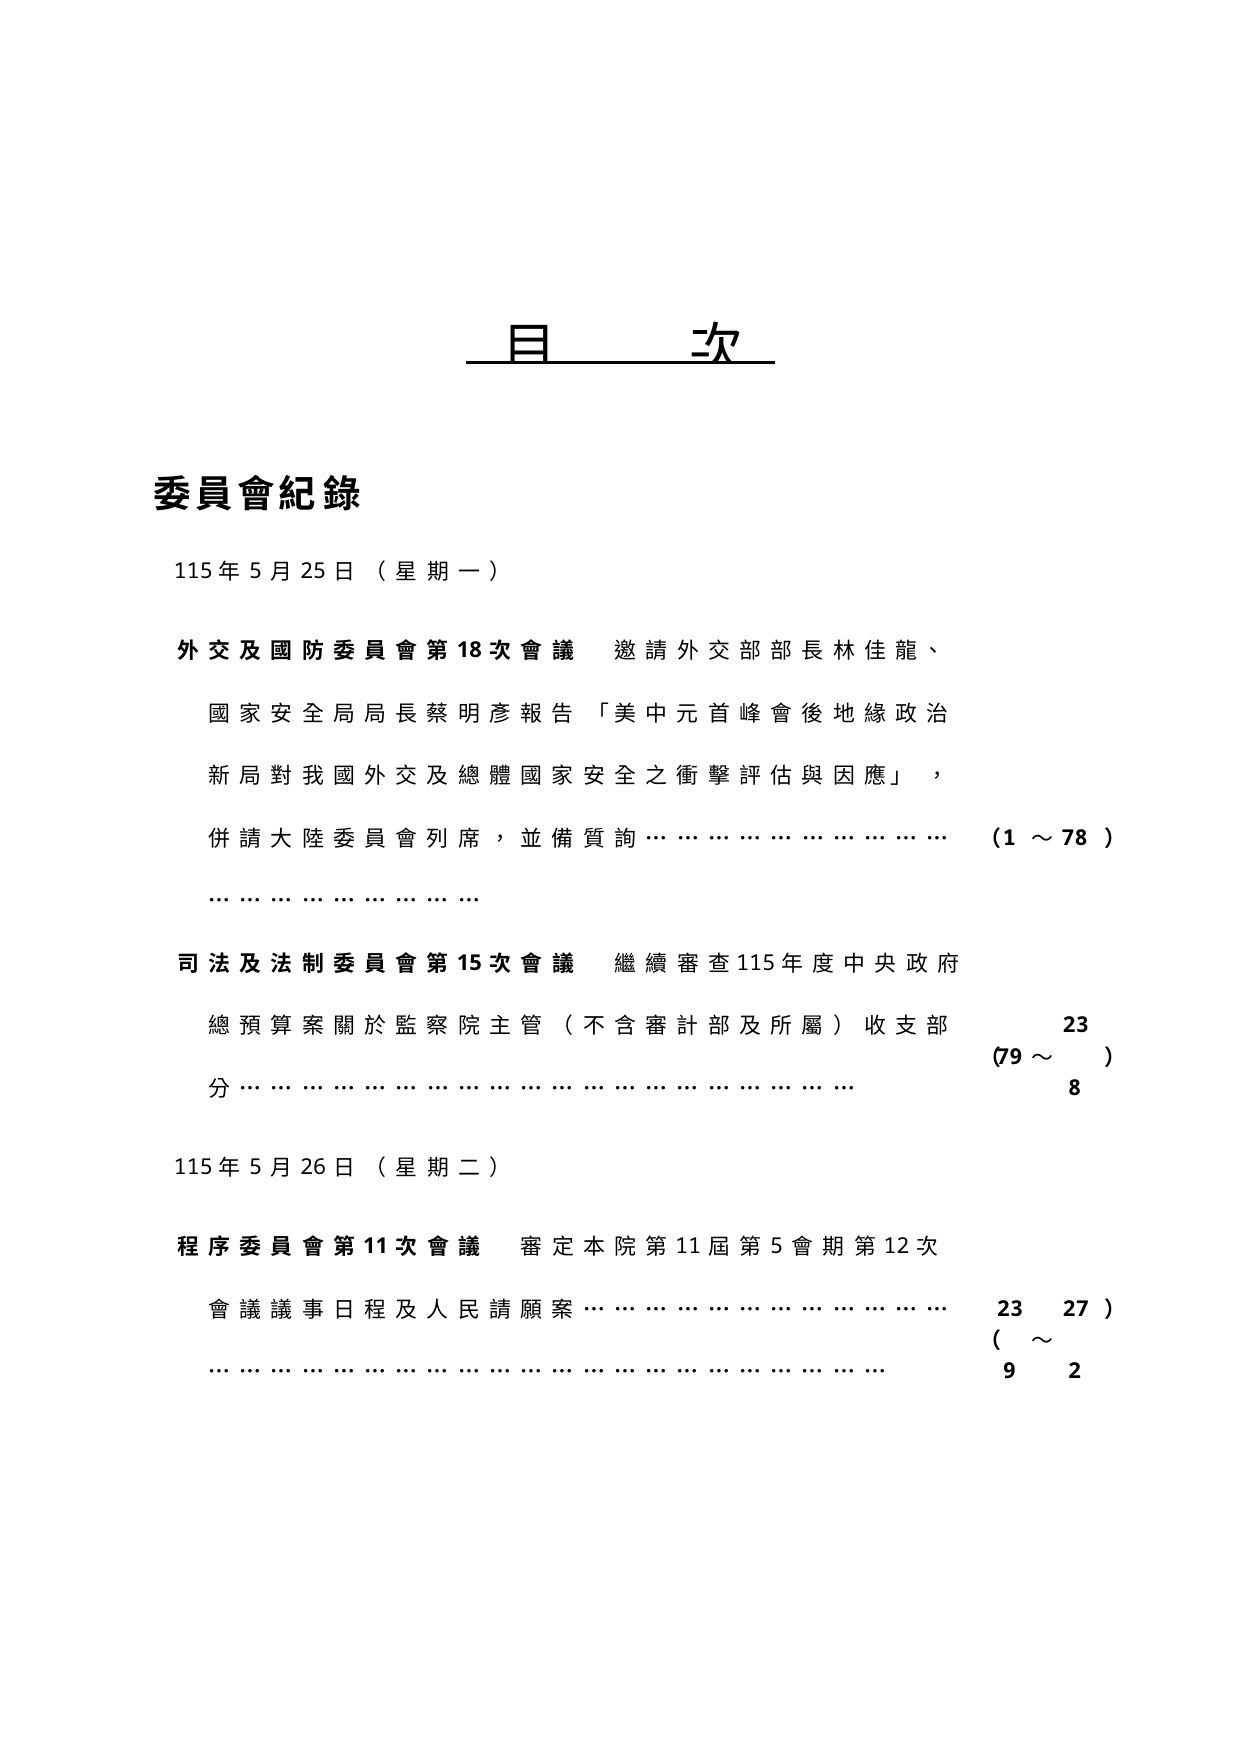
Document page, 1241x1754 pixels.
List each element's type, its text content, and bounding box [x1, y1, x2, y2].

table_cell 79 [986, 931, 1023, 1118]
table_cell 78 [1053, 618, 1091, 931]
table_cell （ [967, 931, 986, 1118]
table_header 委員會紀錄 115年5月25日（星期一） [150, 443, 1108, 618]
table_cell 272 [1053, 1214, 1091, 1401]
table_cell 238 [1053, 931, 1091, 1118]
table_cell ～ [1023, 931, 1053, 1118]
table_cell 司法及法制委員會第15次會議 繼續審查115年度中央政府總預算案關於監察院主管（不含審計部及所屬）收支部分…………………………………………………… [150, 931, 967, 1118]
table_cell 115年5月26日（星期二） [150, 1118, 1108, 1214]
table_cell 239 [986, 1214, 1023, 1401]
table_header 目 次 [466, 281, 774, 361]
table_cell ～ [1023, 618, 1053, 931]
table_cell ～ [1023, 1214, 1053, 1401]
table_cell ） [1091, 931, 1108, 1118]
table_cell （ [967, 1214, 986, 1401]
table_cell ） [1091, 1214, 1108, 1401]
table_cell 程序委員會第11次會議 審定本院第11屆第5會期第12次會議議事日程及人民請願案………………………………………………………………………………………… [150, 1214, 967, 1401]
table_cell 1 [986, 618, 1023, 931]
table_cell 外交及國防委員會第18次會議 邀請外交部部長林佳龍、國家安全局局長蔡明彥報告「美中元首峰會後地緣政治新局對我國外交及總體國家安全之衝擊評估與因應」，併請大陸委員會列席，並備質詢………………………………………………… [150, 618, 967, 931]
table_cell ） [1091, 618, 1108, 931]
table_cell （ [967, 618, 986, 931]
